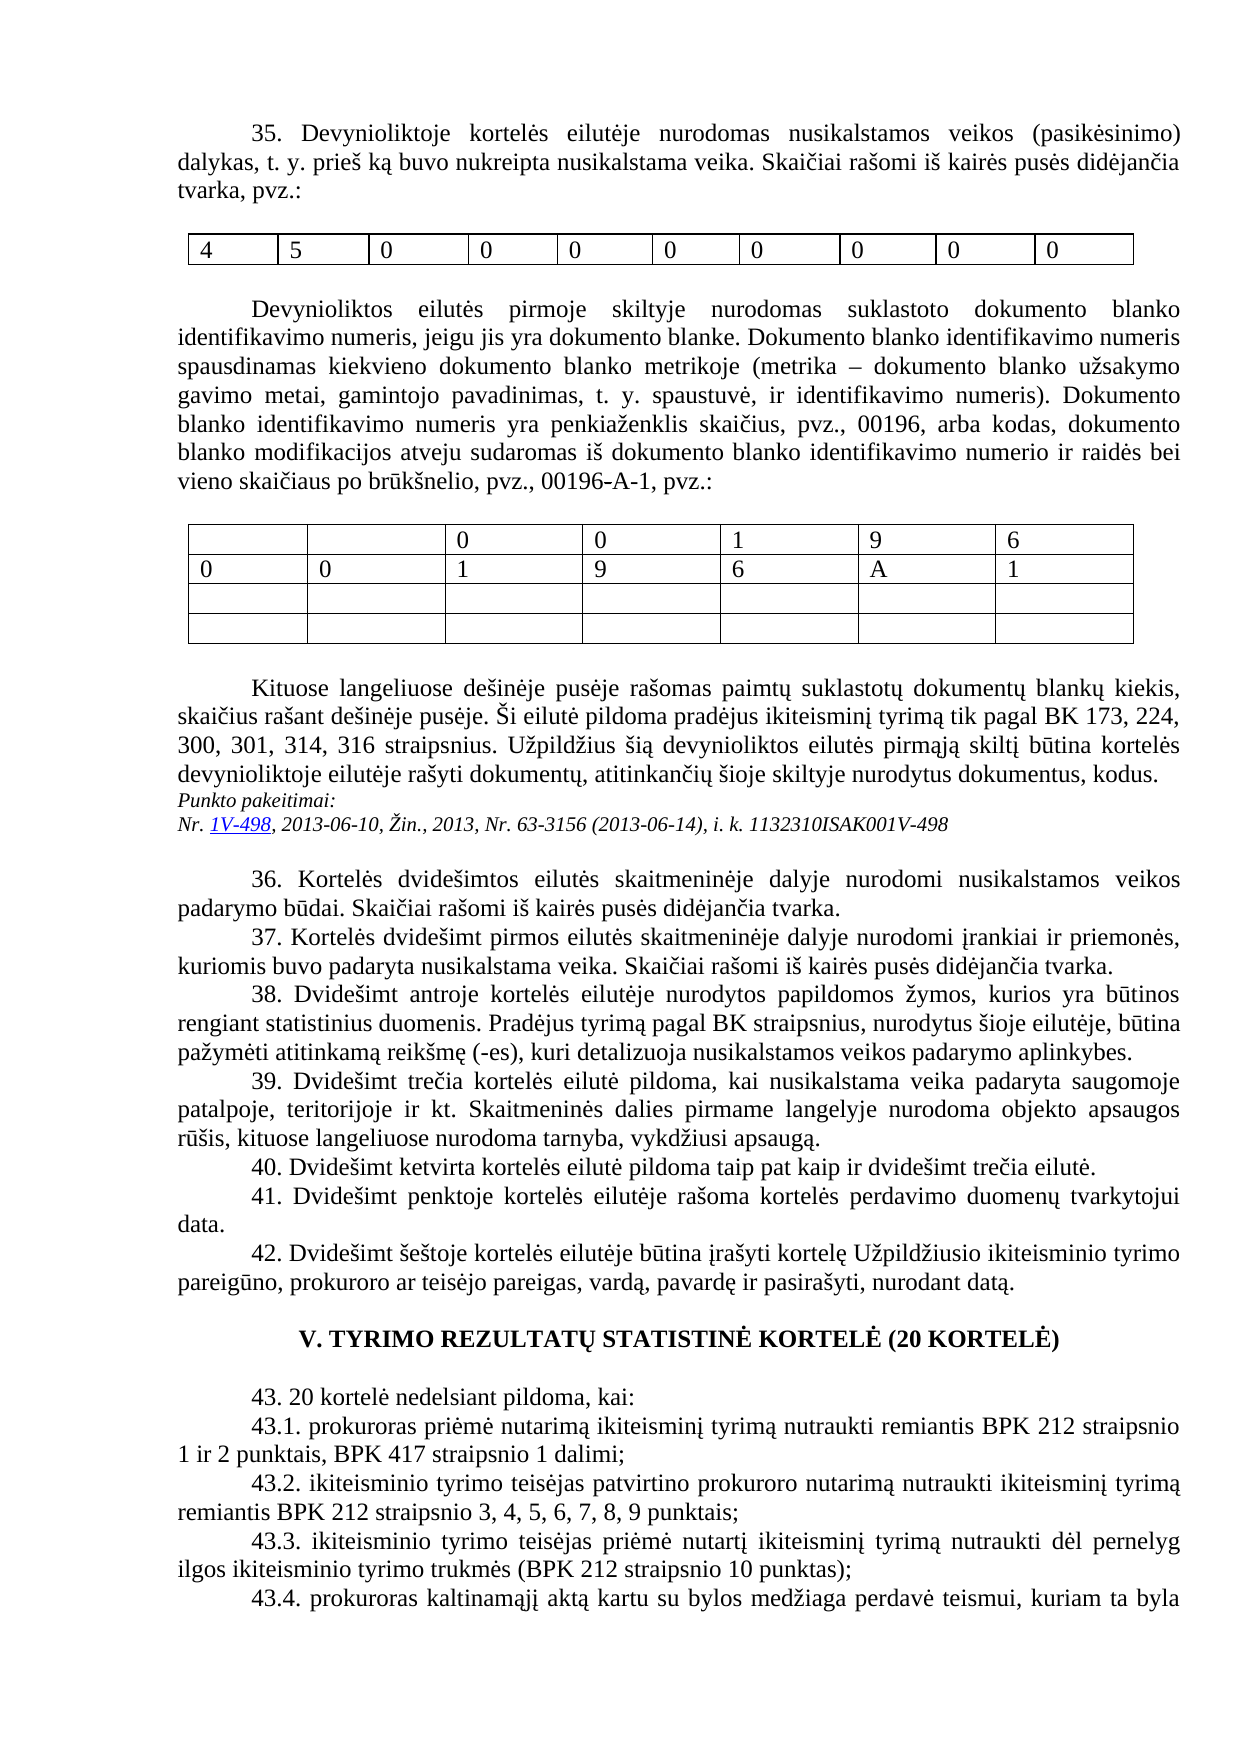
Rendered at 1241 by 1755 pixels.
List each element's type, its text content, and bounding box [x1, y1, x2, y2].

table_cell [583, 584, 720, 613]
table_cell [308, 584, 445, 613]
table_cell A [859, 555, 995, 583]
text 43.3. ikiteisminio tyrimo teisėjas priėmė nutartį ikiteisminį tyrimą nutraukti dėl pernelyg ilgos ikiteisminio tyrimo trukmės (BPK 212 straipsnio 10 punktas); [177, 1526, 1181, 1583]
text 43. 20 kortelė nedelsiant pildoma, kai: [177, 1382, 1181, 1411]
text 37. Kortelės dvidešimt pirmos eilutės skaitmeninėje dalyje nurodomi įrankiai ir priemonės, kuriomis buvo padaryta nusikalstama veika. Skaičiai rašomi iš kairės pusės didėjančia tvarka. [177, 922, 1181, 979]
text 38. Dvidešimt antroje kortelės eilutėje nurodytos papildomos žymos, kurios yra būtinos rengiant statistinius duomenis. Pradėjus tyrimą pagal BK straipsnius, nurodytus šioje eilutėje, būtina pažymėti atitinkamą reikšmę (-es), kuri detalizuoja nusikalstamos veikos padarymo aplinkybes. [177, 979, 1181, 1066]
table_cell [308, 614, 445, 643]
table_cell [859, 614, 995, 643]
table_header 0 [583, 525, 720, 553]
table_header [189, 525, 307, 553]
table_header 4 [189, 235, 277, 263]
text V. TYRIMO REZULTATŲ STATISTINĖ KORTELĖ (20 KORTELĖ) [177, 1324, 1181, 1353]
table_cell 0 [308, 555, 445, 583]
table_cell [996, 614, 1133, 643]
table_header 0 [469, 235, 557, 263]
table_cell 0 [189, 555, 307, 583]
table_header 0 [446, 525, 582, 553]
table_cell [721, 614, 858, 643]
text 41. Dvidešimt penktoje kortelės eilutėje rašoma kortelės perdavimo duomenų tvarkytojui data. [177, 1181, 1181, 1238]
table_cell [446, 584, 582, 613]
table_cell [189, 584, 307, 613]
table_cell [446, 614, 582, 643]
table_header 6 [996, 525, 1133, 553]
table_cell [996, 584, 1133, 613]
table_cell [859, 584, 995, 613]
table_header [308, 525, 445, 553]
text 43.1. prokuroras priėmė nutarimą ikiteisminį tyrimą nutraukti remiantis BPK 212 straipsnio 1 ir 2 punktais, BPK 417 straipsnio 1 dalimi; [177, 1411, 1181, 1468]
text 42. Dvidešimt šeštoje kortelės eilutėje būtina įrašyti kortelę Užpildžiusio ikiteisminio tyrimo pareigūno, prokuroro ar teisėjo pareigas, vardą, pavardę ir pasirašyti, nurodant datą. [177, 1238, 1181, 1296]
table_cell [721, 584, 858, 613]
text 36. Kortelės dvidešimtos eilutės skaitmeninėje dalyje nurodomi nusikalstamos veikos padarymo būdai. Skaičiai rašomi iš kairės pusės didėjančia tvarka. [177, 864, 1181, 922]
table_header 0 [370, 235, 468, 263]
table_header 0 [937, 235, 1034, 263]
table_header 0 [740, 235, 839, 263]
text 40. Dvidešimt ketvirta kortelės eilutė pildoma taip pat kaip ir dvidešimt trečia eilutė. [177, 1152, 1181, 1181]
table_header 0 [653, 235, 739, 263]
text 43.2. ikiteisminio tyrimo teisėjas patvirtino prokuroro nutarimą nutraukti ikiteisminį tyrimą remiantis BPK 212 straipsnio 3, 4, 5, 6, 7, 8, 9 punktais; [177, 1468, 1181, 1526]
text Kituose langeliuose dešinėje pusėje rašomas paimtų suklastotų dokumentų blankų kiekis, skaičius rašant dešinėje pusėje. Ši eilutė pildoma pradėjus ikiteisminį tyrimą tik pagal BK 173, 224, 300, 301, 314, 316 straipsnius. Užpildžius šią devynioliktos eilutės pirmąją skiltį būtina kortelės devynioliktoje eilutėje rašyti dokumentų, atitinkančių šioje skiltyje nurodytus dokumentus, kodus. [177, 673, 1181, 788]
table_cell [583, 614, 720, 643]
text Devynioliktos eilutės pirmoje skiltyje nurodomas suklastoto dokumento blanko identifikavimo numeris, jeigu jis yra dokumento blanke. Dokumento blanko identifikavimo numeris spausdinamas kiekvieno dokumento blanko metrikoje (metrika – dokumento blanko užsakymo gavimo metai, gamintojo pavadinimas, t. y. spaustuvė, ir identifikavimo numeris). Dokumento blanko identifikavimo numeris yra penkiaženklis skaičius, pvz., 00196, arba kodas, dokumento blanko modifikacijos atveju sudaromas iš dokumento blanko identifikavimo numerio ir raidės bei vieno skaičiaus po brūkšnelio, pvz., 00196-A-1, pvz.: [177, 294, 1181, 495]
table_cell [189, 614, 307, 643]
table_header 0 [841, 235, 935, 263]
text 39. Dvidešimt trečia kortelės eilutė pildoma, kai nusikalstama veika padaryta saugomoje patalpoje, teritorijoje ir kt. Skaitmeninės dalies pirmame langelyje nurodoma objekto apsaugos rūšis, kituose langeliuose nurodoma tarnyba, vykdžiusi apsaugą. [177, 1066, 1181, 1152]
table_header 0 [1036, 235, 1133, 263]
table_header 0 [558, 235, 652, 263]
text 35. Devynioliktoje kortelės eilutėje nurodomas nusikalstamos veikos (pasikėsinimo) dalykas, t. y. prieš ką buvo nukreipta nusikalstama veika. Skaičiai rašomi iš kairės pusės didėjančia tvarka, pvz.: [177, 118, 1181, 204]
text 43.4. prokuroras kaltinamąjį aktą kartu su bylos medžiaga perdavė teismui, kuriam ta byla [177, 1583, 1181, 1612]
table_cell 1 [446, 555, 582, 583]
text Nr. 1V-498, 2013-06-10, Žin., 2013, Nr. 63-3156 (2013-06-14), i. k. 1132310ISAK001V-498 [177, 812, 1181, 836]
table_cell 1 [996, 555, 1133, 583]
table_header 5 [279, 235, 368, 263]
table_header 9 [859, 525, 995, 553]
table_cell 9 [583, 555, 720, 583]
table_header 1 [721, 525, 858, 553]
table_cell 6 [721, 555, 858, 583]
text Punkto pakeitimai: [177, 788, 1181, 812]
